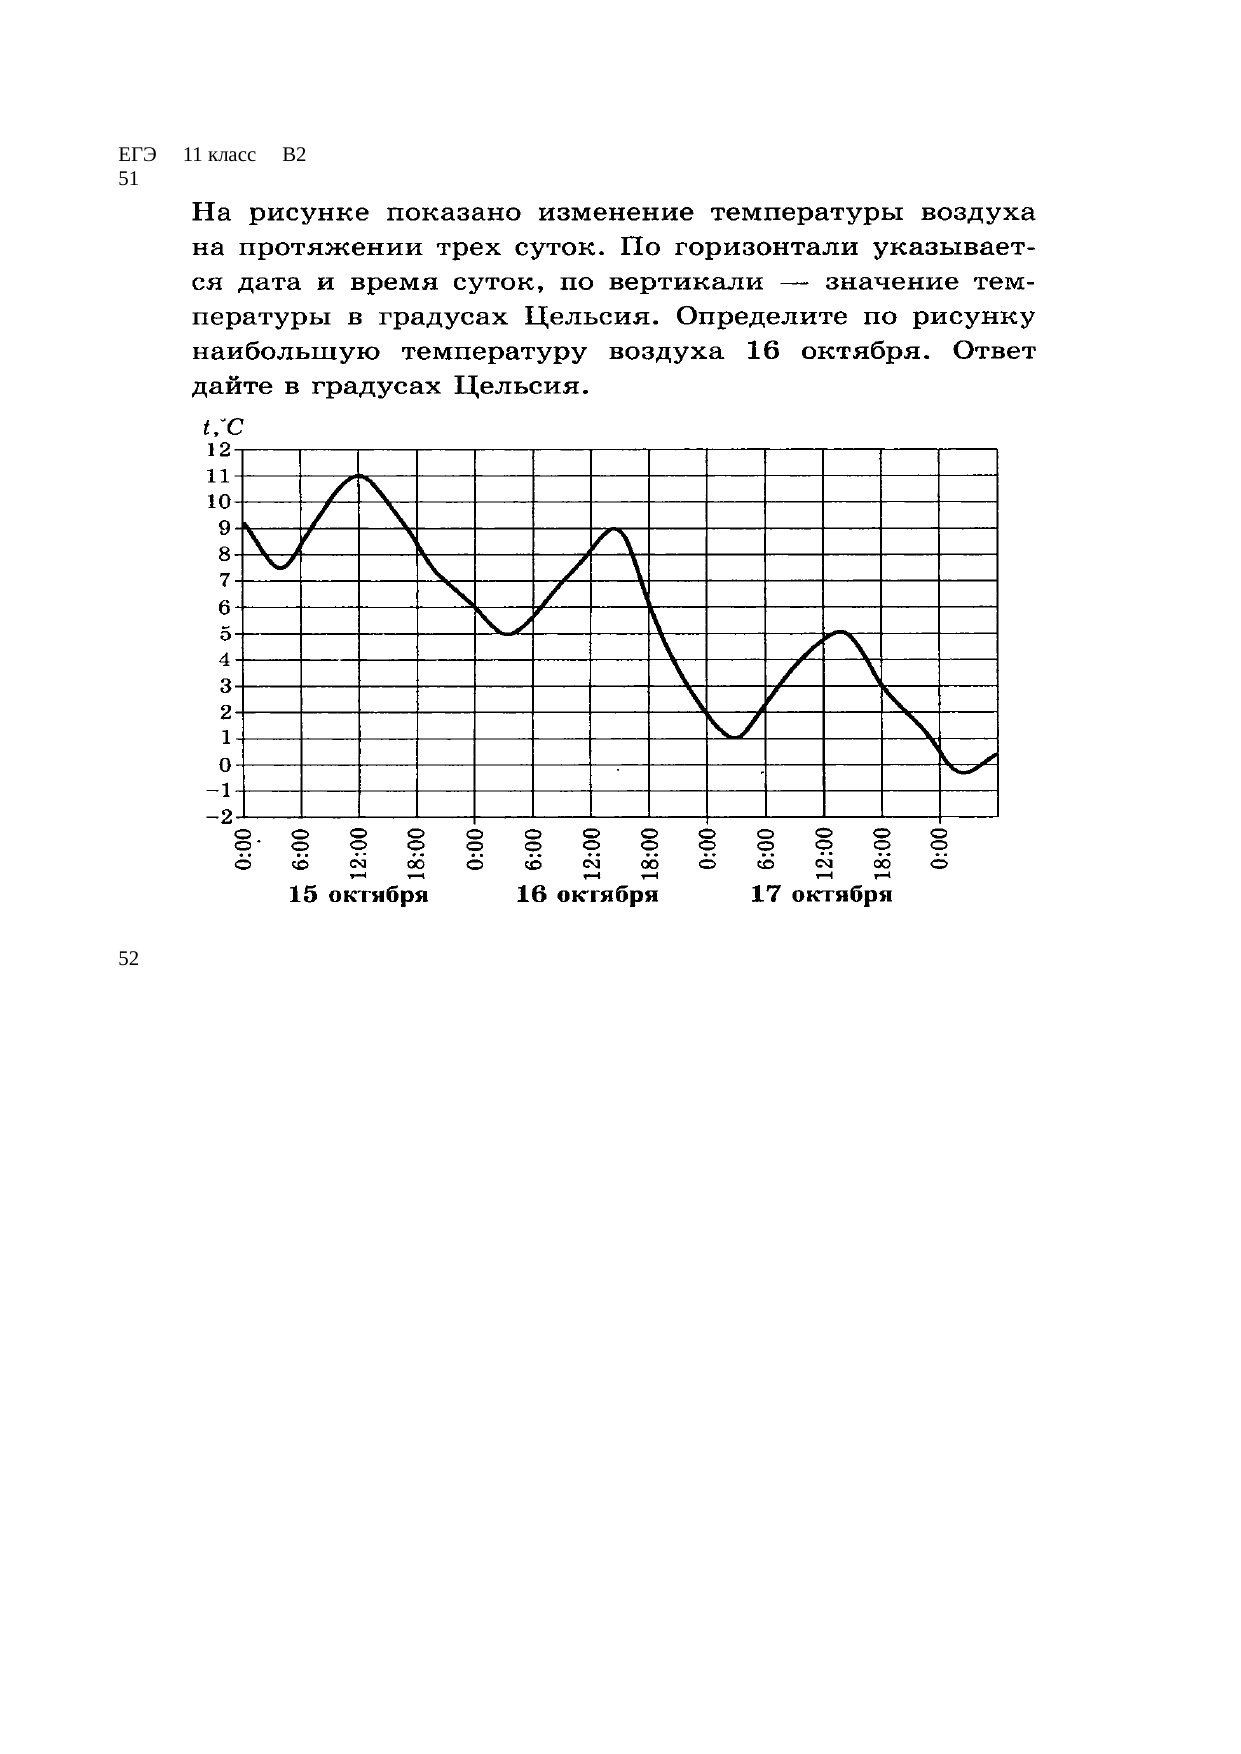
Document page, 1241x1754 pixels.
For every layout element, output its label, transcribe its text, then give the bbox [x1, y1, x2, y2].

text ЕГЭ 11 класс В2 [118, 142, 1122, 166]
text 52 [118, 946, 1122, 969]
text 51 [118, 166, 1122, 190]
